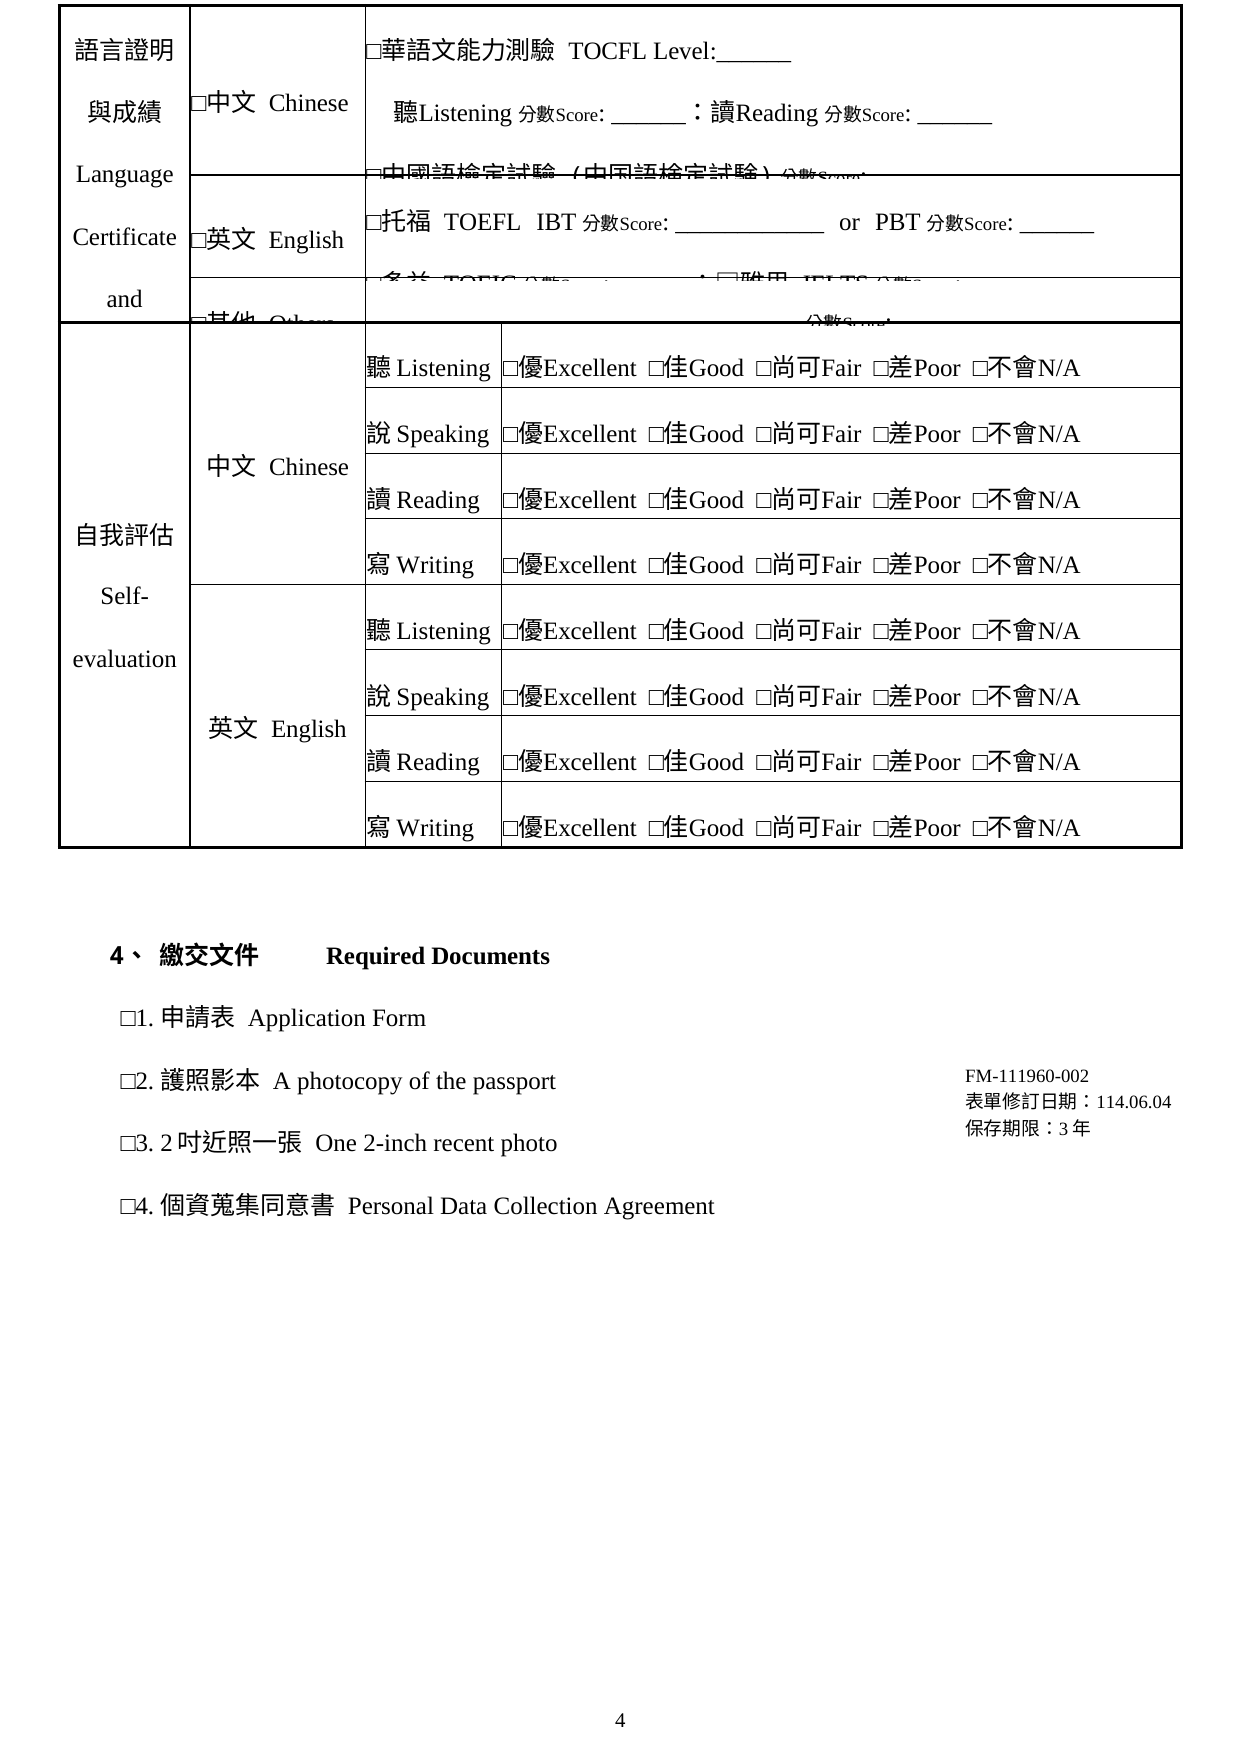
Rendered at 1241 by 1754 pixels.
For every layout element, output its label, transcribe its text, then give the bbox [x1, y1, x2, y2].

table_cell 說Speaking [366, 650, 501, 715]
table_cell □優Excellent □佳Good □尚可Fair □差Poor □不會N/A [502, 650, 1180, 715]
list [950, 1058, 1192, 1153]
table_cell 讀Reading [366, 454, 501, 518]
table_cell □華語文能力測驗 TOCFL Level:______ 聽Listening 分數Score: ______：讀Reading 分數Score: ______ □中國語檢定試驗 (中国語検定試験) 分數Score:______ □漢語水平考試 (HSK) 分數Score:______ □其他 Others: ________________________ 分數Score: ______ [366, 7, 1180, 174]
table_cell 讀Reading [366, 716, 501, 781]
table_cell □優Excellent □佳Good □尚可Fair □差Poor □不會N/A [502, 782, 1180, 846]
table_cell □其他 Others [191, 278, 365, 321]
table_cell □2. 護照影本 A photocopy of the passport [109, 1037, 1180, 1099]
table_cell □優Excellent □佳Good □尚可Fair □差Poor □不會N/A [502, 324, 1180, 387]
list 表單修訂日期：114.06.04 [965, 1087, 1177, 1114]
table_cell 說Speaking [366, 388, 501, 452]
table_cell 中文 Chinese [191, 324, 365, 584]
table_cell □優Excellent □佳Good □尚可Fair □差Poor □不會N/A [502, 519, 1180, 584]
list 保存期限：3年 [965, 1114, 1177, 1141]
table_cell □英文 English [191, 176, 365, 277]
table_cell □中文 Chinese [191, 7, 365, 174]
table_cell 自我評估 Self-evaluation [61, 324, 189, 846]
table_cell __________________________________ 分數Score: ______ [366, 278, 1180, 321]
table_cell 寫Writing [366, 519, 501, 584]
table_cell □優Excellent □佳Good □尚可Fair □差Poor □不會N/A [502, 585, 1180, 649]
table_header □1. 申請表 Application Form [109, 974, 1180, 1037]
table_cell □優Excellent □佳Good □尚可Fair □差Poor □不會N/A [502, 454, 1180, 518]
table_cell □4. 個資蒐集同意書 Personal Data Collection Agreement [109, 1162, 1180, 1224]
list FM-111960-002 [965, 1065, 1177, 1087]
table_cell 聽Listening [366, 585, 501, 649]
table_cell 英文 English [191, 585, 365, 846]
table_cell □3. 2吋近照一張 One 2-inch recent photo [109, 1099, 1180, 1162]
list 繳交文件 Required Documents [109, 912, 1181, 974]
table_cell 聽Listening [366, 324, 501, 387]
table_cell □優Excellent □佳Good □尚可Fair □差Poor □不會N/A [502, 388, 1180, 452]
table_cell 語言證明 與成績 Language Certificate and Score [61, 7, 189, 321]
table_cell □托福 TOEFL IBT 分數Score: ____________ or PBT 分數Score: ______ □多益 TOEIC 分數Score: ______；□雅思 IELTS 分數Score: ______ □其他 Others________________________ 分數Score: ______ [366, 176, 1180, 277]
table_cell 寫Writing [366, 782, 501, 846]
table_cell □優Excellent □佳Good □尚可Fair □差Poor □不會N/A [502, 716, 1180, 781]
